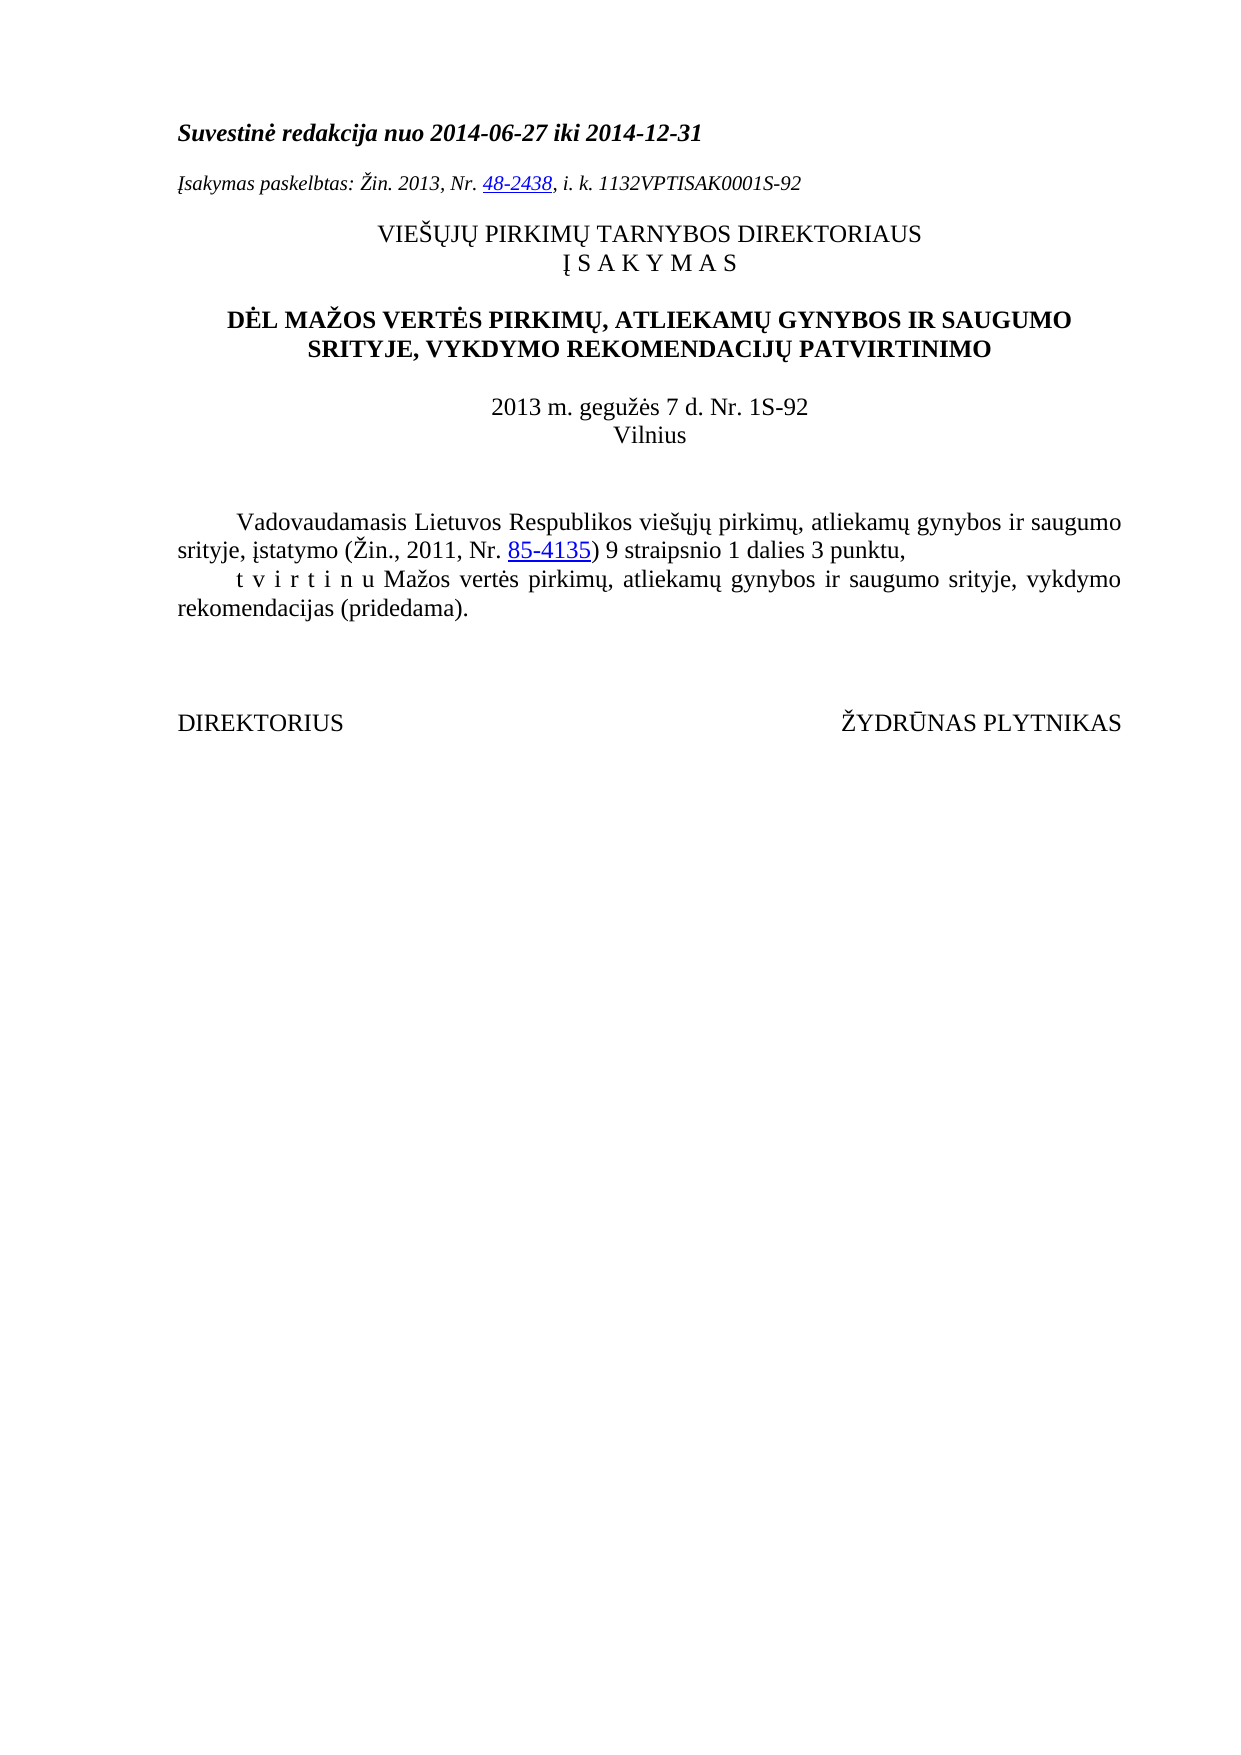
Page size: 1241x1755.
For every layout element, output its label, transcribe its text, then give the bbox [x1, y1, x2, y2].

text Į S A K Y M A S [177, 248, 1122, 277]
text Suvestinė redakcija nuo 2014-06-27 iki 2014-12-31 [177, 118, 1122, 147]
text VIEŠŲJŲ PIRKIMŲ TARNYBOS DIREKTORIAUS [177, 219, 1122, 248]
text Direktorius Žydrūnas Plytnikas [177, 708, 1122, 737]
text t v i r t i n u Mažos vertės pirkimų, atliekamų gynybos ir saugumo srityje, vykdymo rekomendacijas (pridedama). [177, 564, 1122, 622]
text Vadovaudamasis Lietuvos Respublikos viešųjų pirkimų, atliekamų gynybos ir saugumo srityje, įstatymo (Žin., 2011, Nr. 85-4135) 9 straipsnio 1 dalies 3 punktu, [177, 507, 1122, 564]
text DĖL mažos vertės pirkimų, atliekamų gynybos ir saugumo srityje, vykdymo rekomendacijų PATVIRTINIMO [177, 305, 1122, 363]
text 2013 m. gegužės 7 d. Nr. 1S-92 [177, 392, 1122, 420]
text Vilnius [177, 420, 1122, 449]
text Įsakymas paskelbtas: Žin. 2013, Nr. 48-2438, i. k. 1132VPTISAK0001S-92 [177, 171, 1122, 195]
